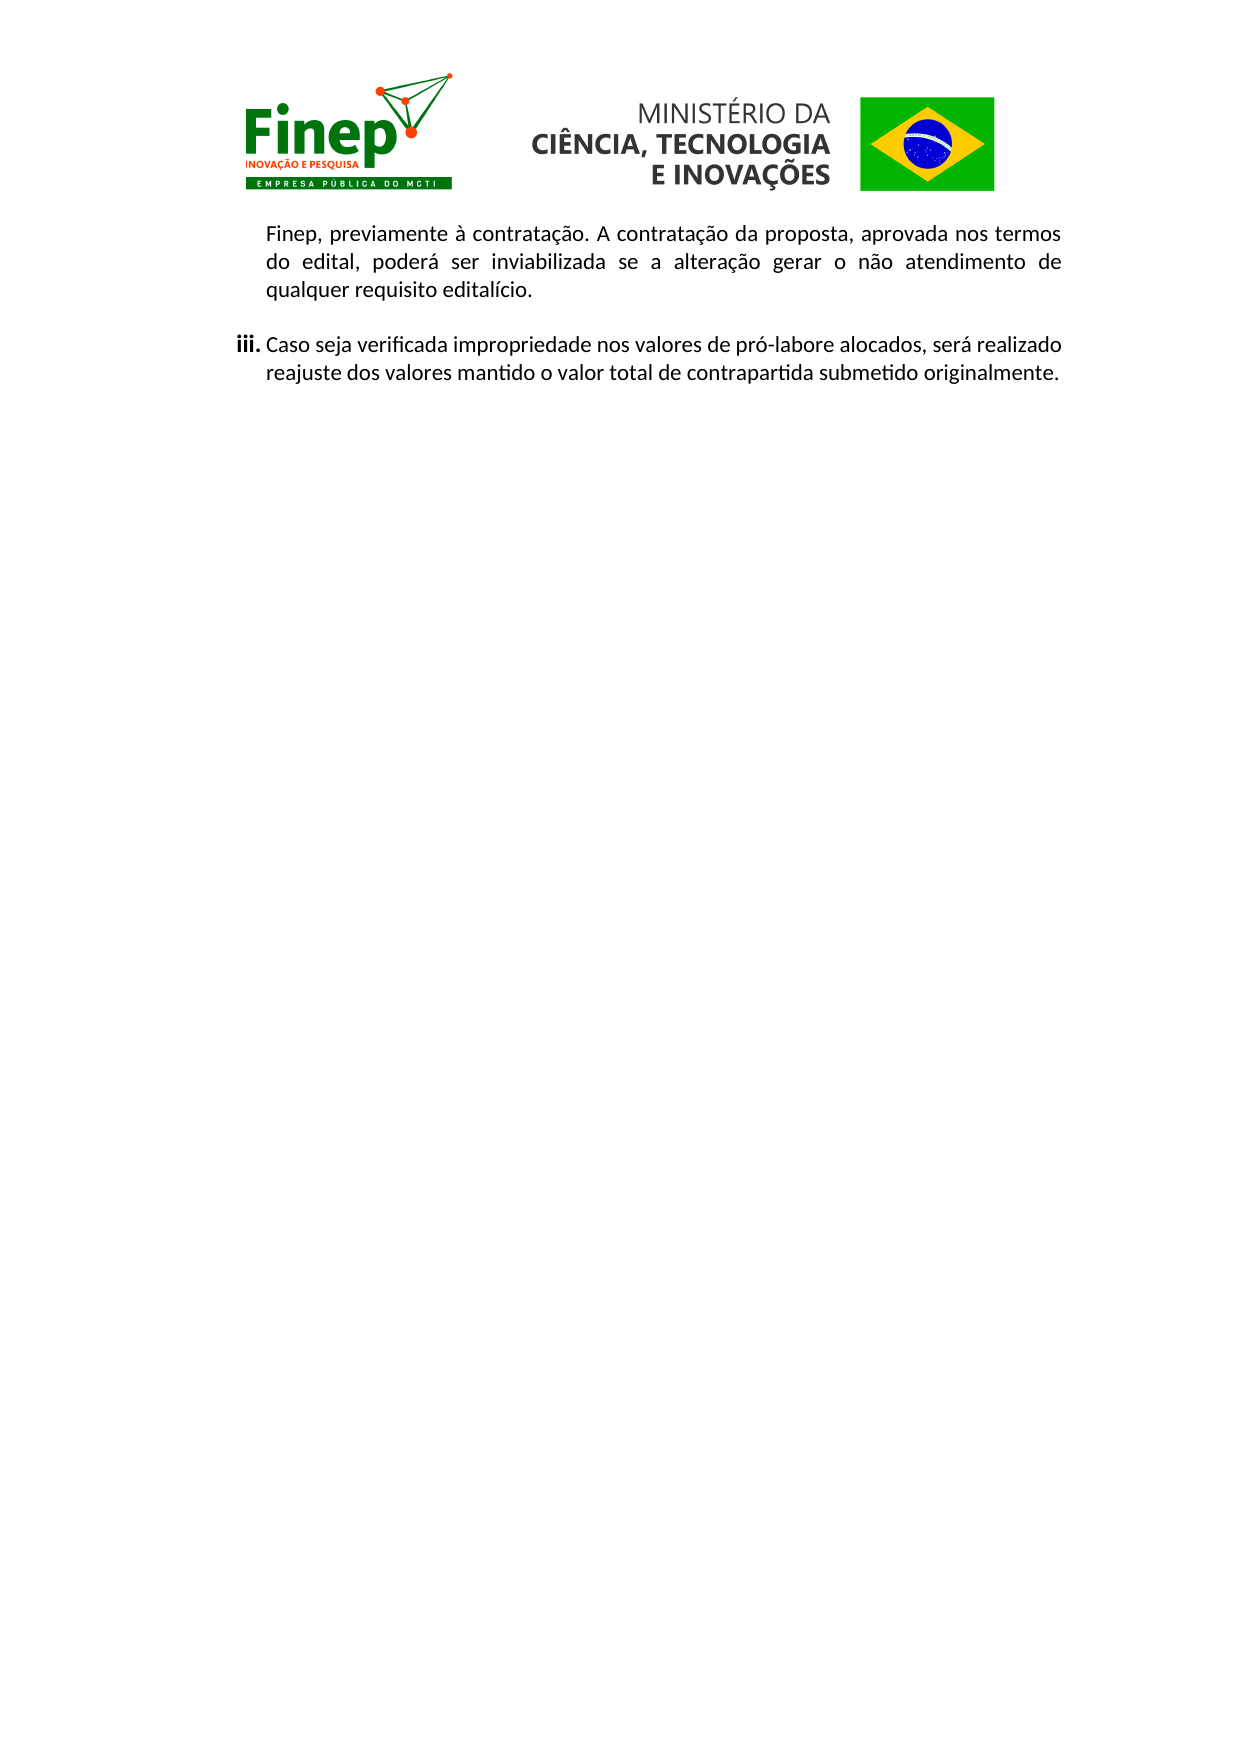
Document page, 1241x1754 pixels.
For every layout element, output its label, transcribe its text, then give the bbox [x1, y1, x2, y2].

list Caso seja verificada impropriedade nos valores de pró-labore alocados, será realizado reajuste dos valores mantido o valor total de contrapartida submetido originalmente. [236, 328, 1063, 387]
list Finep, previamente à contratação. A contratação da proposta, aprovada nos termos do edital, poderá ser inviabilizada se a alteração gerar o não atendimento de qualquer requisito editalício. [236, 219, 1063, 303]
